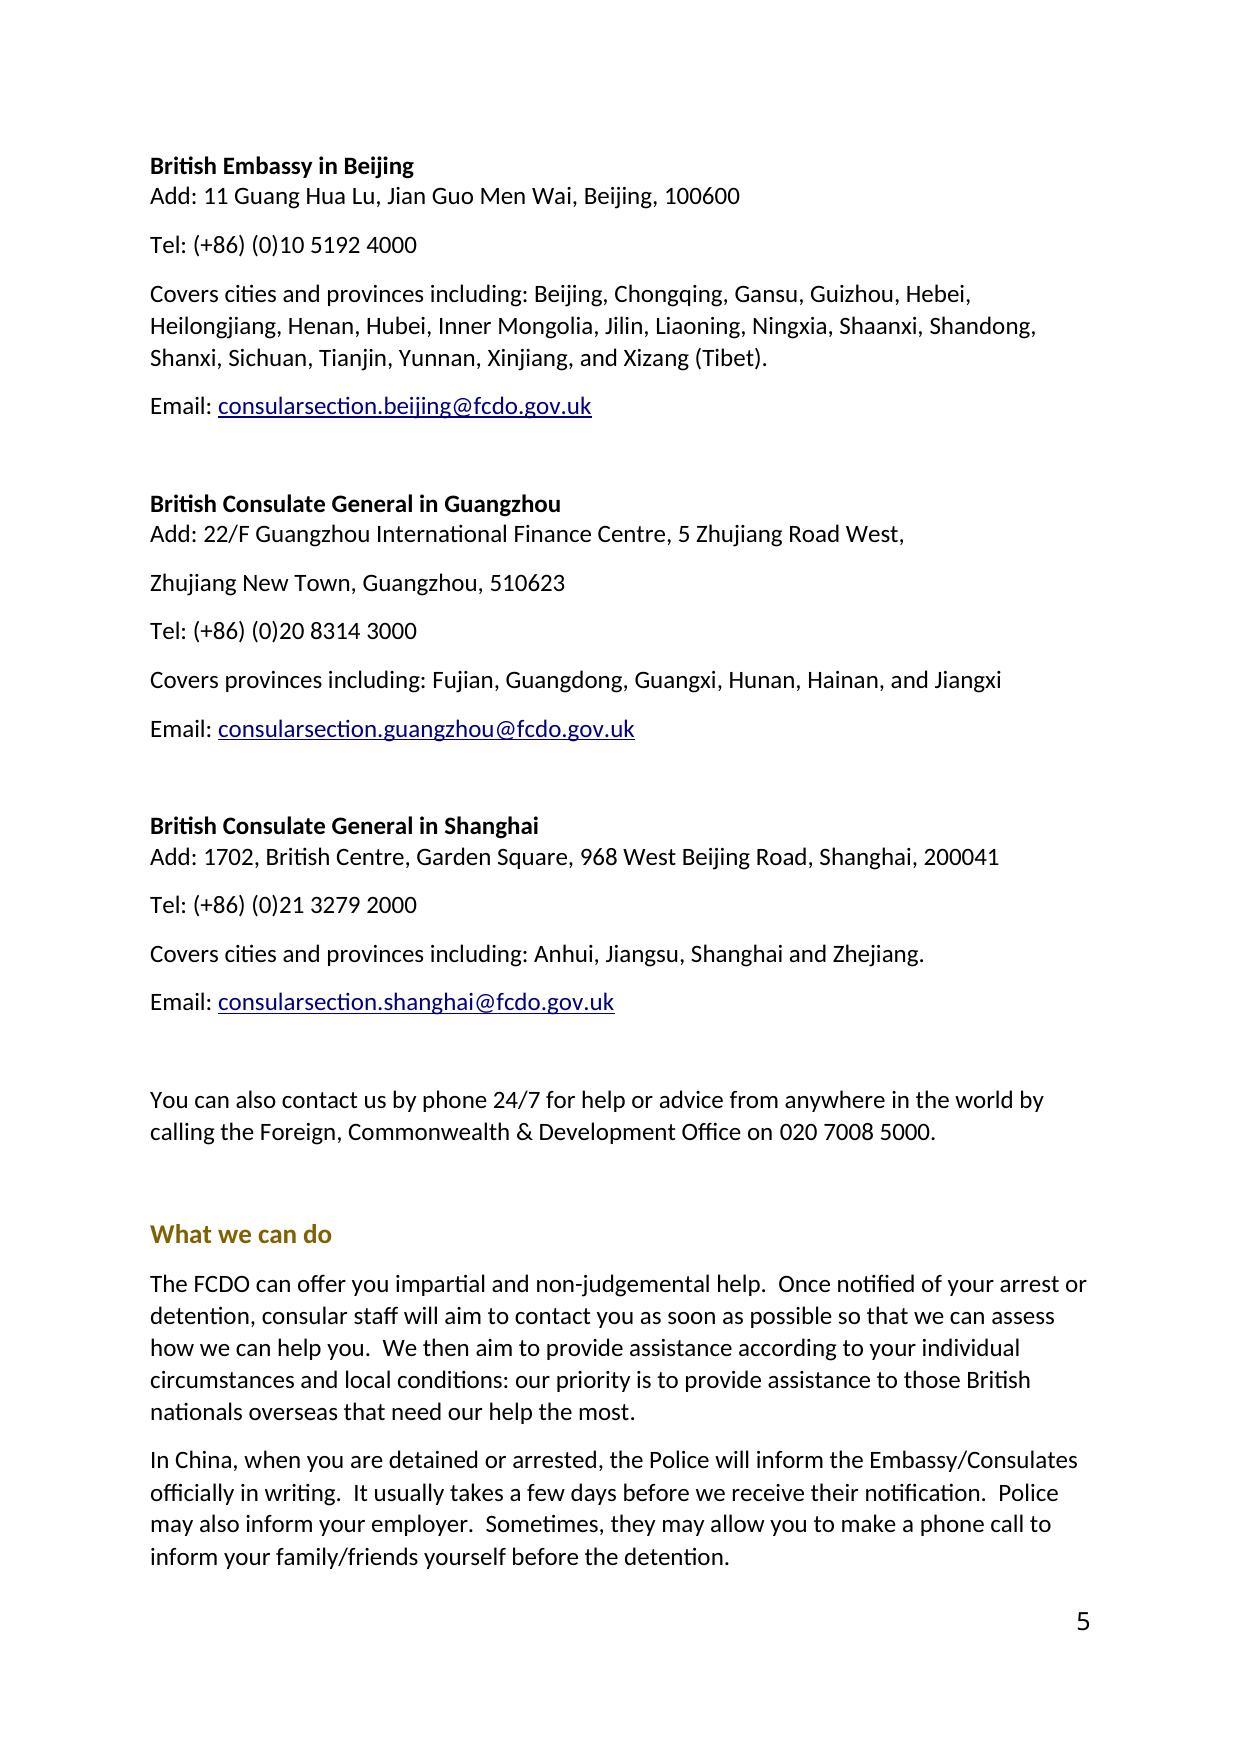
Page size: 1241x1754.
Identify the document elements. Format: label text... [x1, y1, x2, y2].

text The FCDO can offer you impartial and non-judgemental help. Once notified of your arrest or detention, consular staff will aim to contact you as soon as possible so that we can assess how we can help you. We then aim to provide assistance according to your individual circumstances and local conditions: our priority is to provide assistance to those British nationals overseas that need our help the most. [150, 1268, 1090, 1427]
text Tel: (+86) (0)21 3279 2000 [150, 889, 1090, 920]
text Add: 22/F Guangzhou International Finance Centre, 5 Zhujiang Road West, [150, 518, 1090, 549]
text Covers cities and provinces including: Beijing, Chongqing, Gansu, Guizhou, Hebei, Heilongjiang, Henan, Hubei, Inner Mongolia, Jilin, Liaoning, Ningxia, Shaanxi, Shandong, Shanxi, Sichuan, Tianjin, Yunnan, Xinjiang, and Xizang (Tibet). [150, 278, 1090, 372]
text British Embassy in Beijing [150, 150, 1090, 181]
text Covers provinces including: Fujian, Guangdong, Guangxi, Hunan, Hainan, and Jiangxi [150, 664, 1090, 695]
text Add: 1702, British Centre, Garden Square, 968 West Beijing Road, Shanghai, 200041 [150, 841, 1090, 871]
text British Consulate General in Guangzhou [150, 488, 1090, 518]
text In China, when you are detained or arrested, the Police will inform the Embassy/Consulates officially in writing. It usually takes a few days before we receive their notification. Police may also inform your employer. Sometimes, they may allow you to make a phone call to inform your family/friends yourself before the detention. [150, 1445, 1090, 1571]
text Email: consularsection.beijing@fcdo.gov.uk [150, 390, 1090, 421]
text Email: consularsection.shanghai@fcdo.gov.uk [150, 987, 1090, 1017]
text Covers cities and provinces including: Anhui, Jiangsu, Shanghai and Zhejiang. [150, 938, 1090, 968]
text What we can do [150, 1217, 1090, 1250]
text Zhujiang New Town, Guangzhou, 510623 [150, 567, 1090, 597]
text You can also contact us by phone 24/7 for help or advice from anywhere in the world by calling the Foreign, Commonwealth & Development Office on 020 7008 5000. [150, 1084, 1090, 1146]
text Email: consularsection.guangzhou@fcdo.gov.uk [150, 713, 1090, 743]
text British Consulate General in Shanghai [150, 810, 1090, 841]
text Tel: (+86) (0)10 5192 4000 [150, 229, 1090, 260]
text Tel: (+86) (0)20 8314 3000 [150, 616, 1090, 646]
text Add: 11 Guang Hua Lu, Jian Guo Men Wai, Beijing, 100600 [150, 181, 1090, 211]
